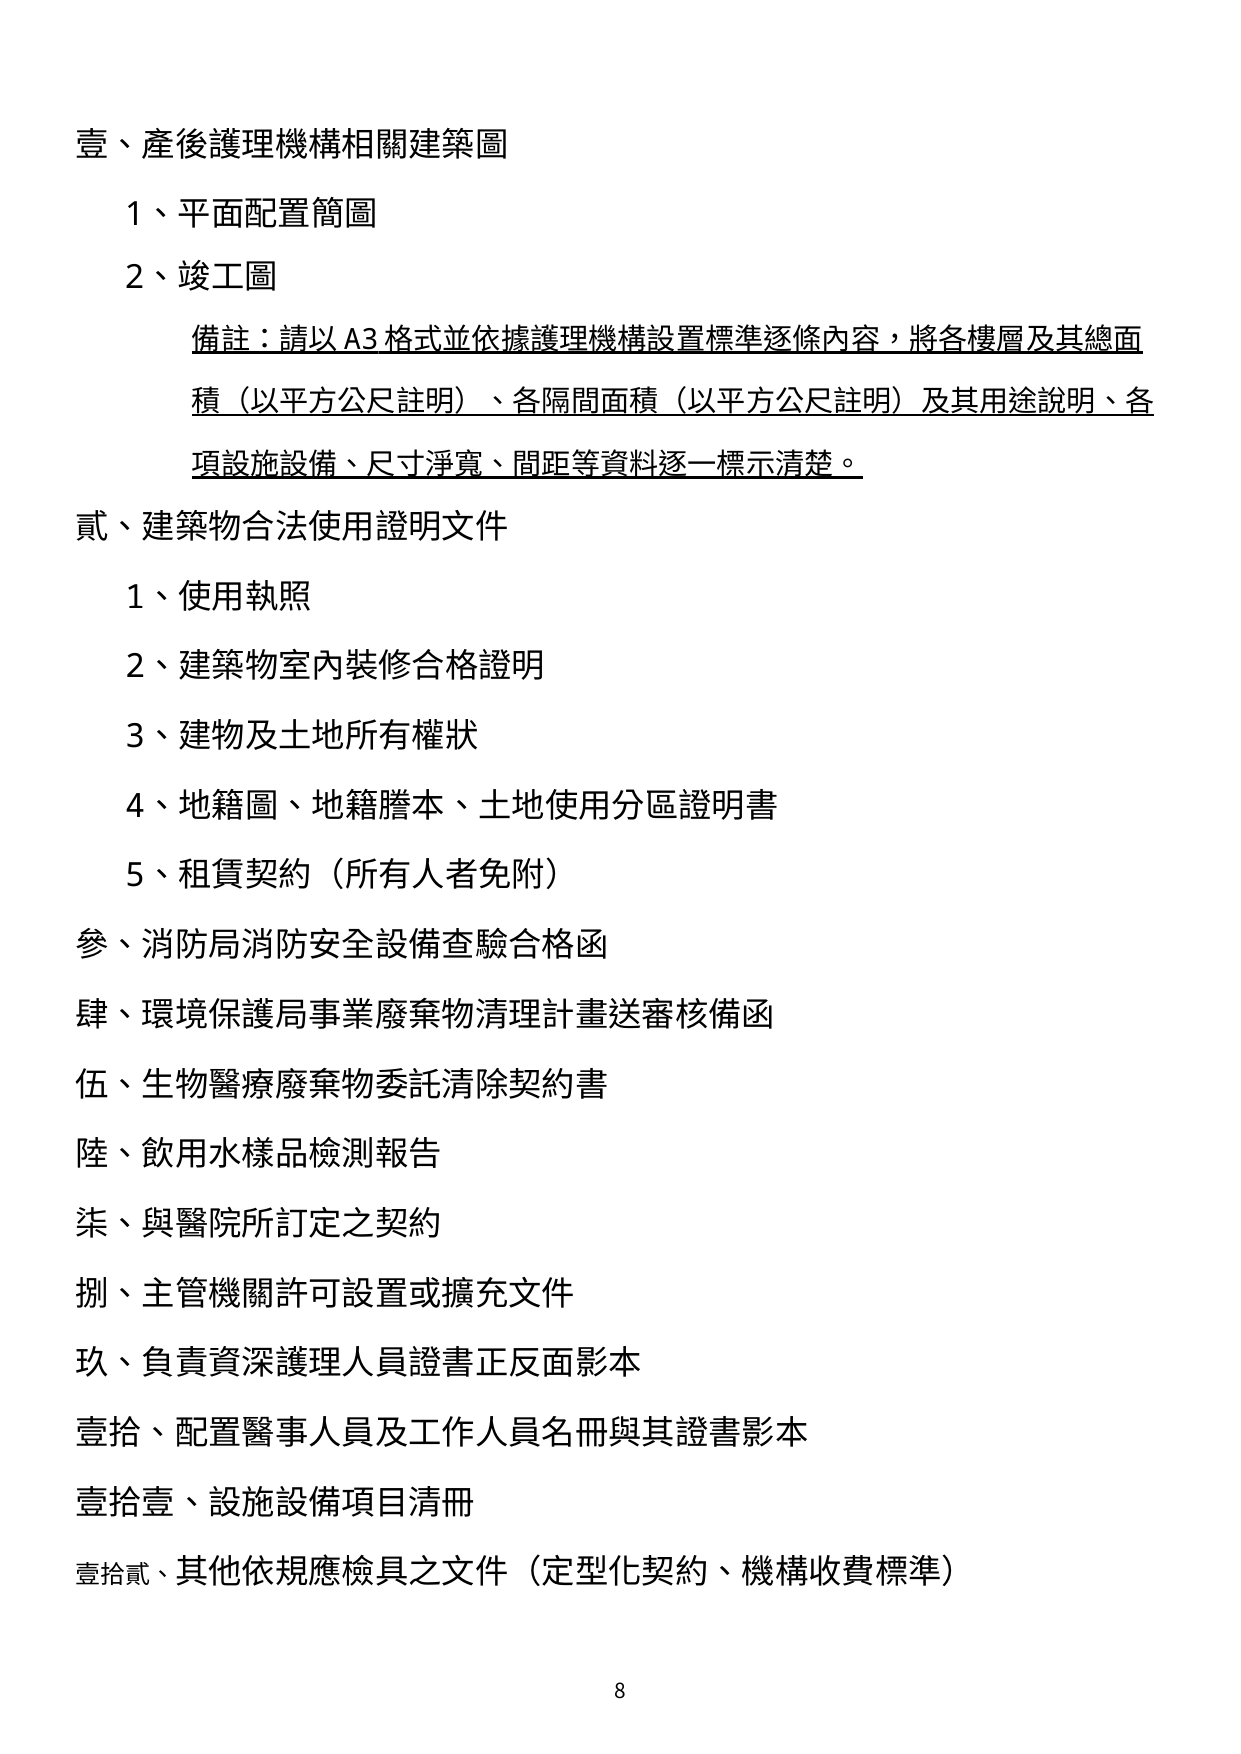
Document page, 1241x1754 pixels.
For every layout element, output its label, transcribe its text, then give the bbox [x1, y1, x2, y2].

list 建築物合法使用證明文件 [75, 482, 1165, 545]
list 使用執照 [125, 552, 1165, 614]
list 產後護理機構相關建築圖 [75, 100, 1165, 163]
list 與醫院所訂定之契約 [75, 1179, 1165, 1242]
list 配置醫事人員及工作人員名冊與其證書影本 [75, 1388, 1165, 1451]
list 環境保護局事業廢棄物清理計畫送審核備函 [75, 970, 1165, 1033]
list 設施設備項目清冊 [75, 1458, 1165, 1520]
text 備註：請以A3格式並依據護理機構設置標準逐條內容，將各樓層及其總面積（以平方公尺註明）、各隔間面積（以平方公尺註明）及其用途說明、各項設施設備、尺寸淨寬、間距等資料逐一標示清楚。 [192, 295, 1165, 482]
list 生物醫療廢棄物委託清除契約書 [75, 1040, 1165, 1102]
list 其他依規應檢具之文件（定型化契約、機構收費標準） [75, 1528, 1165, 1590]
list 地籍圖、地籍謄本、土地使用分區證明書 [125, 761, 1165, 823]
list 平面配置簡圖 [125, 170, 1165, 232]
list 負責資深護理人員證書正反面影本 [75, 1318, 1165, 1381]
list 租賃契約（所有人者免附） [125, 831, 1165, 893]
list 消防局消防安全設備查驗合格函 [75, 900, 1165, 963]
list 建築物室內裝修合格證明 [125, 622, 1165, 684]
list 竣工圖 [125, 232, 1165, 295]
list 建物及土地所有權狀 [125, 691, 1165, 754]
list 飲用水樣品檢測報告 [75, 1109, 1165, 1172]
list 主管機關許可設置或擴充文件 [75, 1249, 1165, 1311]
